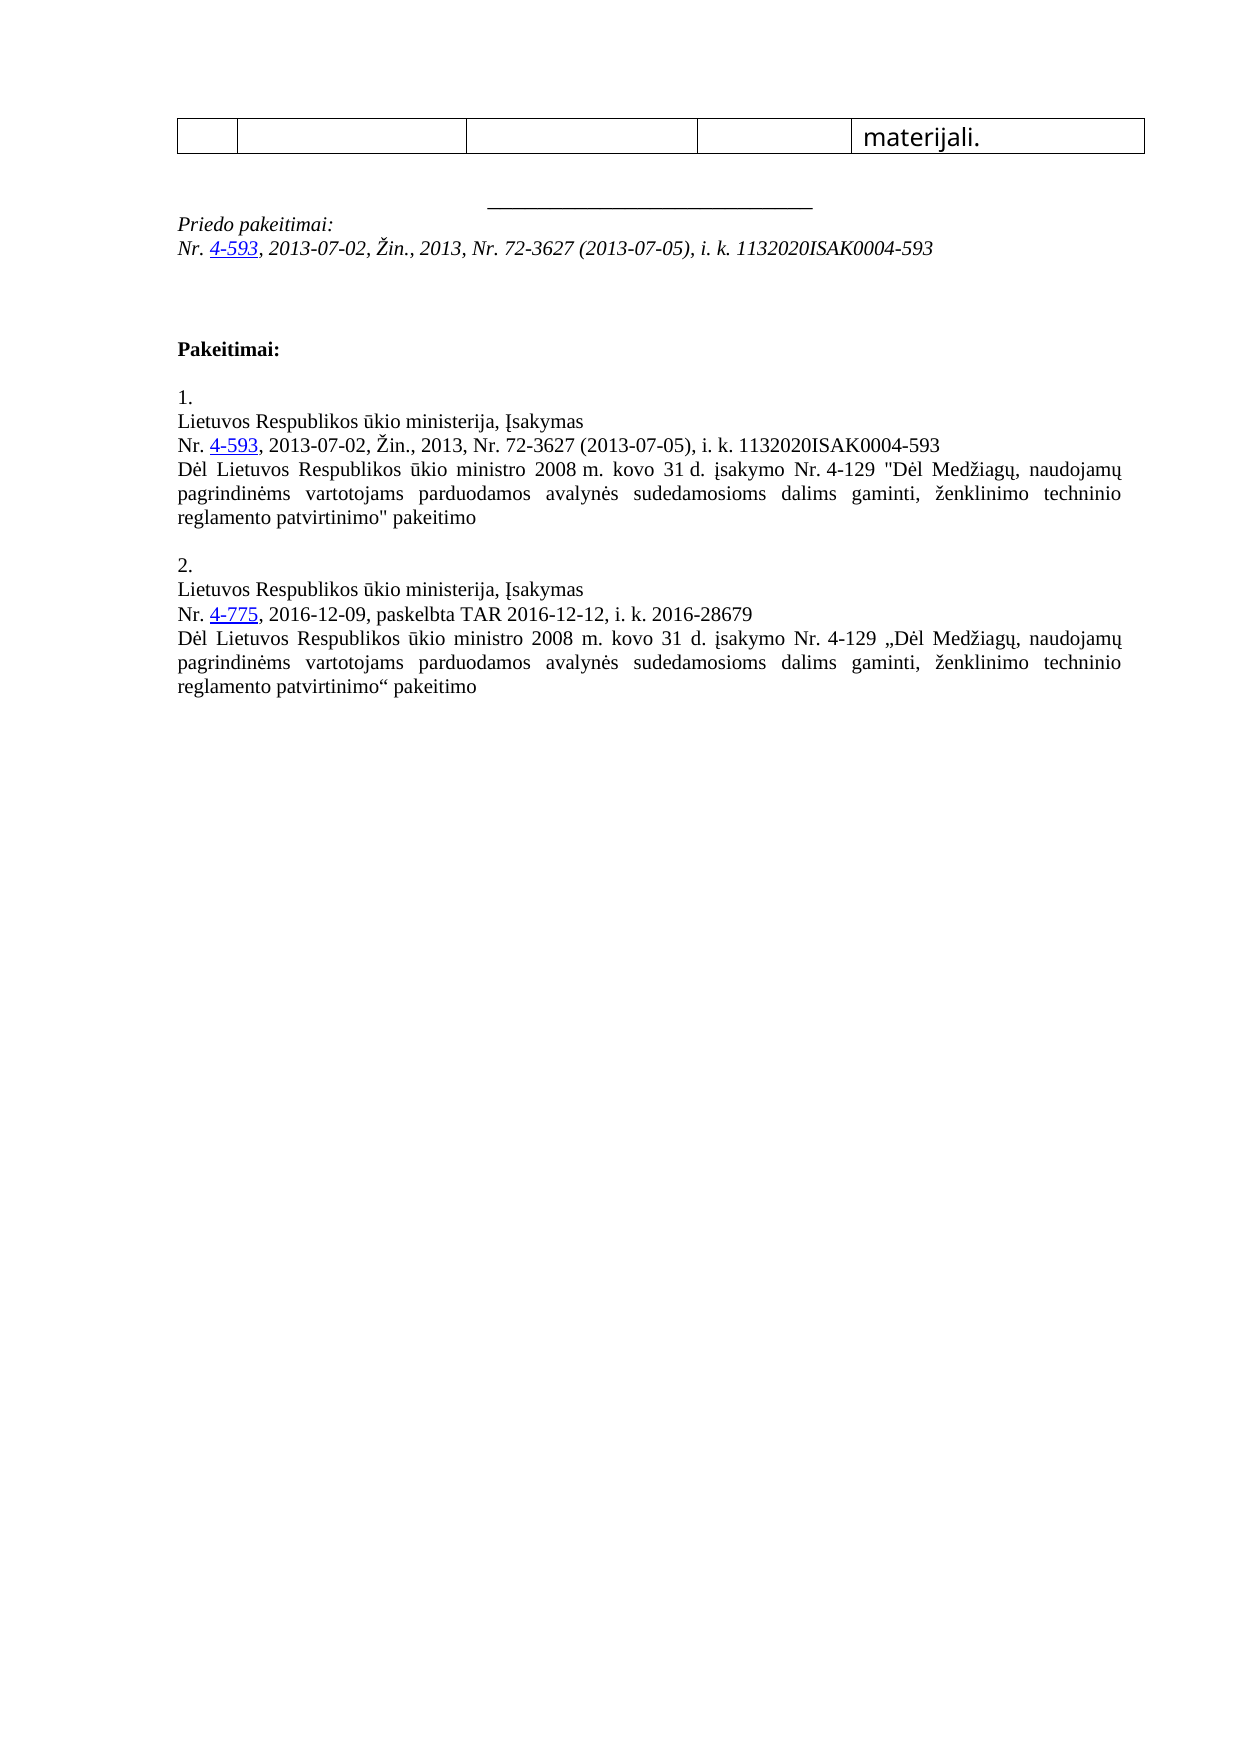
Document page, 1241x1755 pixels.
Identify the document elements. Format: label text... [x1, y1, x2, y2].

table_cell [178, 119, 237, 153]
table_cell [238, 119, 466, 153]
text Nr. 4-775, 2016-12-09, paskelbta TAR 2016-12-12, i. k. 2016-28679 [177, 601, 1122, 626]
text Dėl Lietuvos Respublikos ūkio ministro 2008 m. kovo 31 d. įsakymo Nr. 4-129 „Dėl Medžiagų, naudojamų pagrindinėms vartotojams parduodamos avalynės sudedamosioms dalims gaminti, ženklinimo techninio reglamento patvirtinimo“ pakeitimo [177, 626, 1122, 698]
text Lietuvos Respublikos ūkio ministerija, Įsakymas [177, 577, 1122, 601]
text Dėl Lietuvos Respublikos ūkio ministro 2008 m. kovo 31 d. įsakymo Nr. 4-129 "Dėl Medžiagų, naudojamų pagrindinėms vartotojams parduodamos avalynės sudedamosioms dalims gaminti, ženklinimo techninio reglamento patvirtinimo" pakeitimo [177, 457, 1122, 529]
text Nr. 4-593, 2013-07-02, Žin., 2013, Nr. 72-3627 (2013-07-05), i. k. 1132020ISAK0004-593 [177, 433, 1122, 457]
table_cell materijali. [852, 119, 1144, 153]
text Nr. 4-593, 2013-07-02, Žin., 2013, Nr. 72-3627 (2013-07-05), i. k. 1132020ISAK0004-593 [177, 236, 1122, 260]
table_cell [698, 119, 851, 153]
text Lietuvos Respublikos ūkio ministerija, Įsakymas [177, 409, 1122, 433]
text 2. [177, 553, 1122, 577]
text Pakeitimai: [177, 337, 1122, 361]
text 1. [177, 385, 1122, 409]
table_cell [467, 119, 697, 153]
text __________________________ [177, 183, 1122, 212]
text Priedo pakeitimai: [177, 212, 1122, 236]
